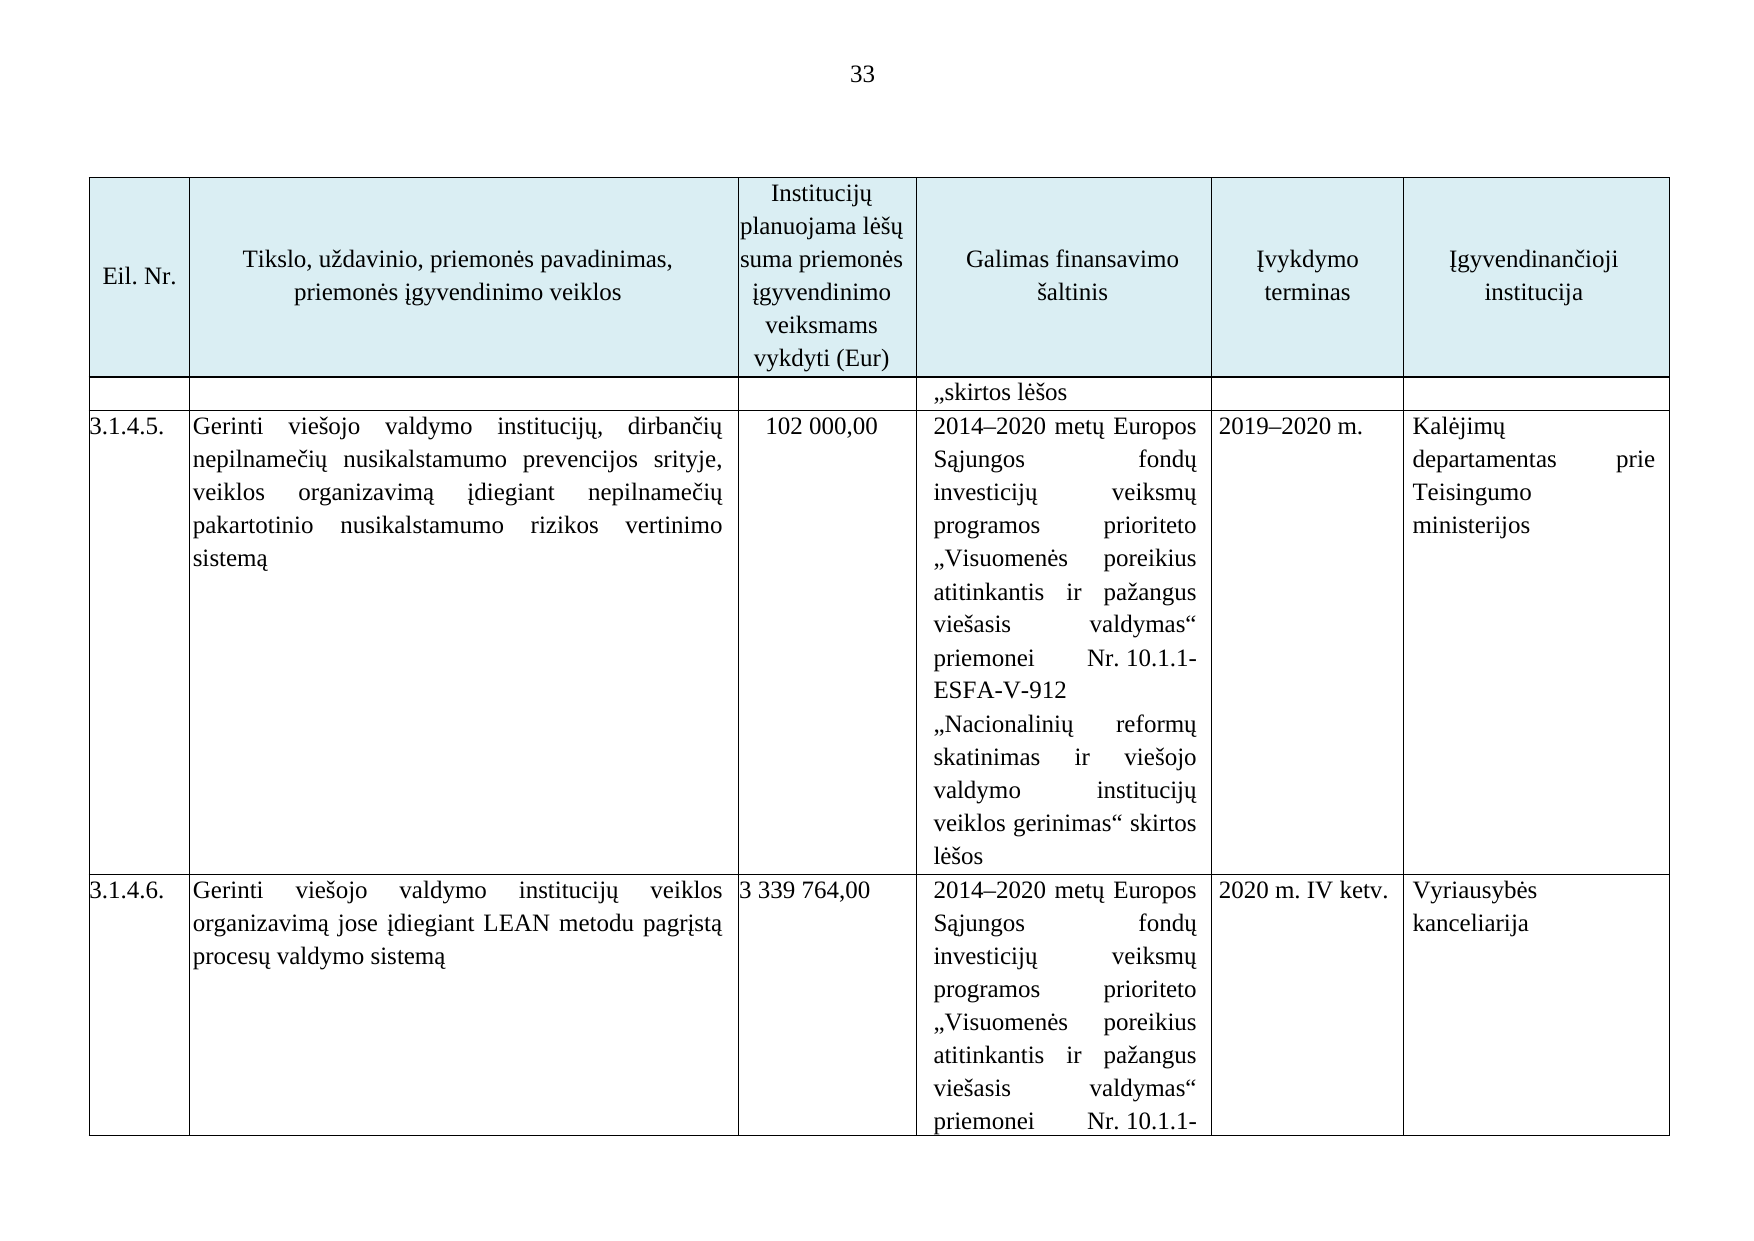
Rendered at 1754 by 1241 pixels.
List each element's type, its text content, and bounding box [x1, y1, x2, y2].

table_cell [90, 378, 189, 410]
table_cell 2020 m. IV ketv. [1212, 875, 1403, 1135]
table_cell [1404, 378, 1669, 410]
table_header Eil. Nr. [90, 178, 189, 376]
table_cell Vyriausybės kanceliarija [1404, 875, 1669, 1135]
table_cell 102 000,00 [739, 411, 916, 874]
table_header Institucijų planuojama lėšų suma priemonės įgyvendinimo veiksmams vykdyti (Eur) [739, 178, 916, 376]
table_header Įvykdymo terminas [1212, 178, 1403, 376]
table_header Įgyvendinančioji institucija [1404, 178, 1669, 376]
table_cell Gerinti viešojo valdymo institucijų, dirbančių nepilnamečių nusikalstamumo prevencijos srityje, veiklos organizavimą įdiegiant nepilnamečių pakartotinio nusikalstamumo rizikos vertinimo sistemą [190, 411, 738, 874]
table_cell [190, 378, 738, 410]
table_cell 3.1.4.6. [90, 875, 189, 1135]
table_cell 2014–2020 metų Europos Sąjungos fondų investicijų veiksmų programos prioriteto „Visuomenės poreikius atitinkantis ir pažangus viešasis valdymas“ priemonei Nr. 10.1.1-ESFA-V-912 „Nacionalinių reformų skatinimas ir viešojo valdymo institucijų veiklos gerinimas“ skirtos lėšos [917, 411, 1211, 874]
table_cell Kalėjimų departamentas prie Teisingumo ministerijos [1404, 411, 1669, 874]
table_cell [1212, 378, 1403, 410]
table_cell [739, 378, 916, 410]
table_cell 2014–2020 metų Europos Sąjungos fondų investicijų veiksmų programos prioriteto „Visuomenės poreikius atitinkantis ir pažangus viešasis valdymas“ priemonei Nr. 10.1.1- [917, 875, 1211, 1135]
table_header Galimas finansavimo šaltinis [917, 178, 1211, 376]
table_cell 3 339 764,00 [739, 875, 916, 1135]
table_cell 2019–2020 m. [1212, 411, 1403, 874]
table_cell Gerinti viešojo valdymo institucijų veiklos organizavimą jose įdiegiant LEAN metodu pagrįstą procesų valdymo sistemą [190, 875, 738, 1135]
table_header Tikslo, uždavinio, priemonės pavadinimas, priemonės įgyvendinimo veiklos [190, 178, 738, 376]
table_cell 3.1.4.5. [90, 411, 189, 874]
table_cell „skirtos lėšos [917, 378, 1211, 410]
